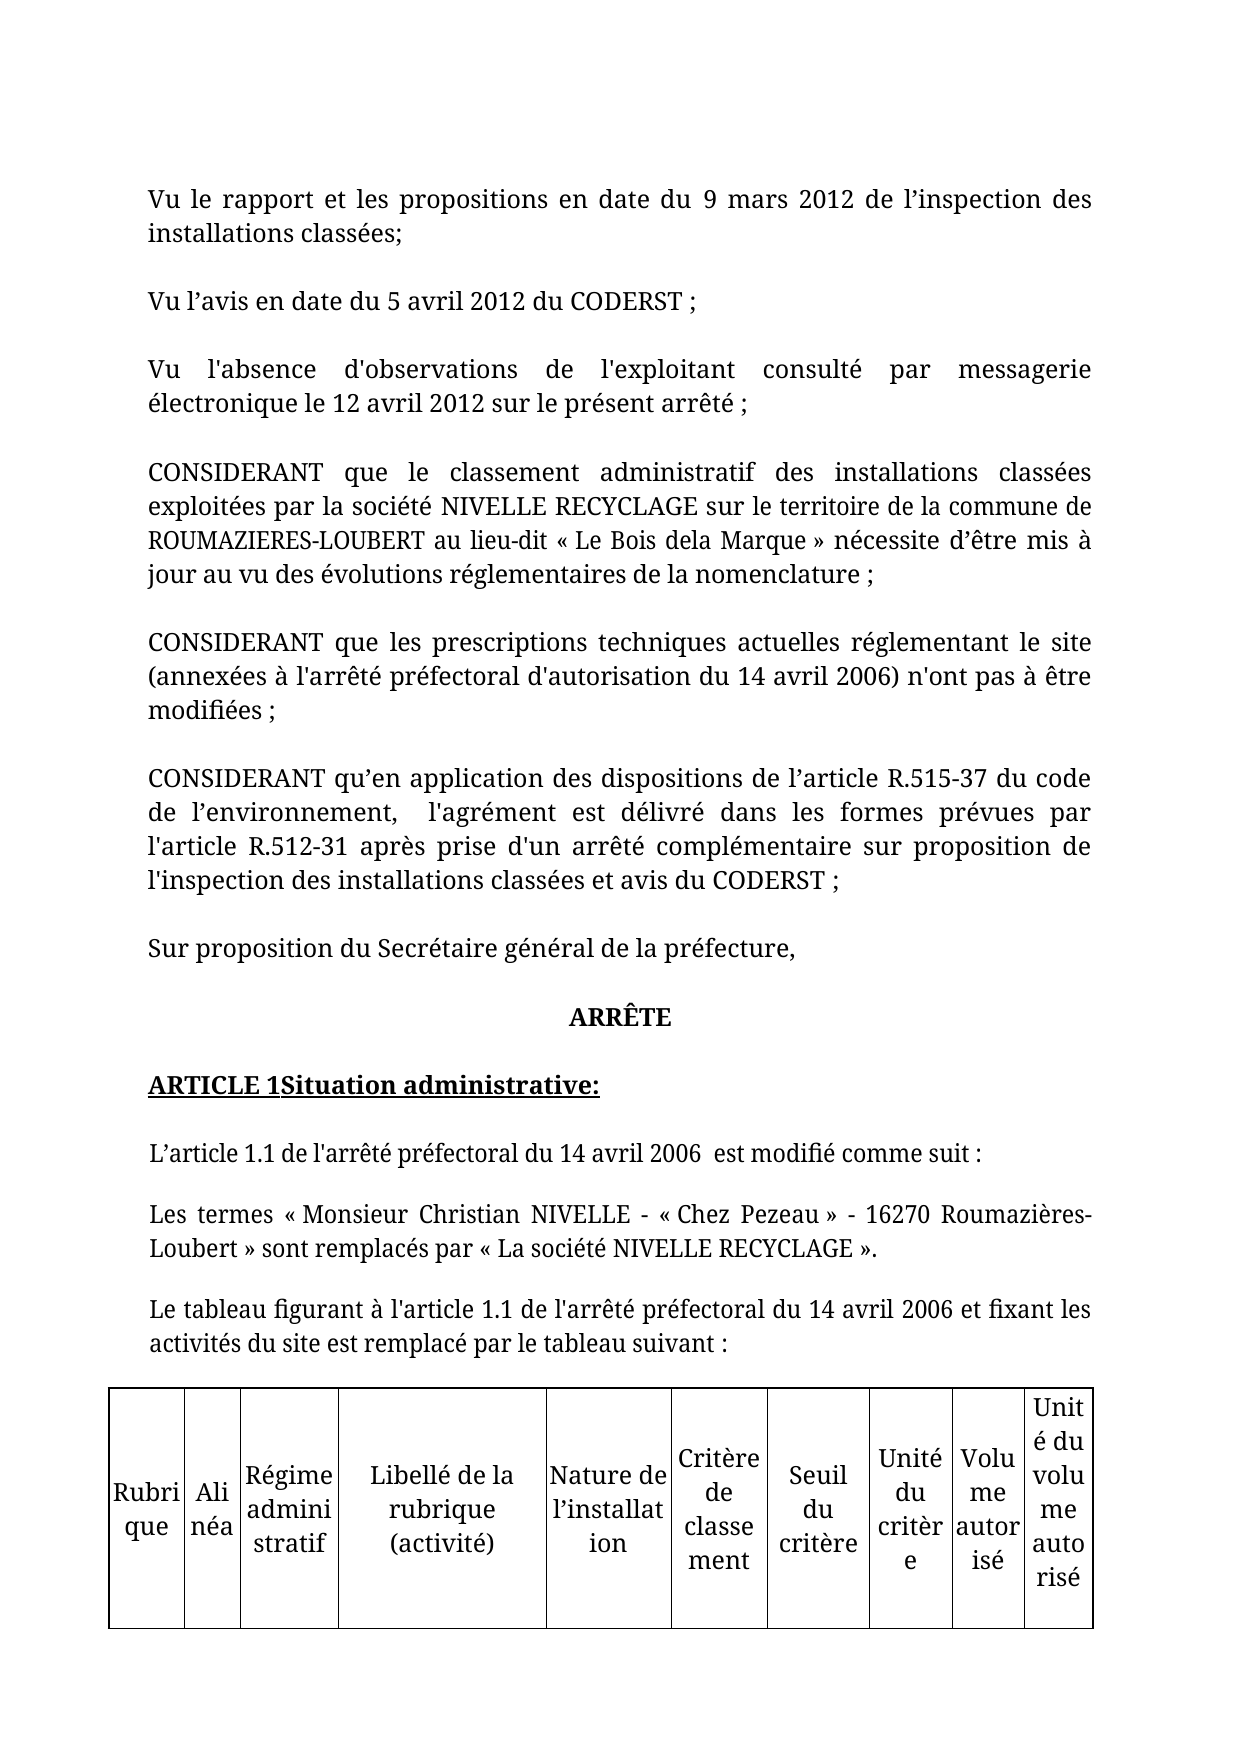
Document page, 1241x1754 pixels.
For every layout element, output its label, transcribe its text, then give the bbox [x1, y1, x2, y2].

table_header Alinéa [185, 1389, 240, 1628]
text Vu l'absence d'observations de l'exploitant consulté par messagerie électronique le 12 avril 2012 sur le présent arrêté ; [148, 352, 1092, 420]
text Vu le rapport et les propositions en date du 9 mars 2012 de l’inspection des installations classées; [148, 182, 1092, 250]
table_header Libellé de la rubrique (activité) [339, 1389, 546, 1628]
text Le tableau figurant à l'article 1.1 de l'arrêté préfectoral du 14 avril 2006 et fixant les activités du site est remplacé par le tableau suivant : [149, 1292, 1092, 1360]
table_header Seuil du critère [768, 1389, 869, 1628]
table_header Rubrique [110, 1389, 184, 1628]
table_header Régime administratif [241, 1389, 338, 1628]
text Les termes « Monsieur Christian NIVELLE - « Chez Pezeau » - 16270 Roumazières- Loubert » sont remplacés par « La société NIVELLE RECYCLAGE ». [149, 1197, 1092, 1265]
text ARRÊTE [148, 999, 1092, 1033]
text L’article 1.1 de l'arrêté préfectoral du 14 avril 2006 est modifié comme suit : [149, 1136, 1092, 1169]
table_header Volume autorisé [953, 1389, 1024, 1628]
text CONSIDERANT qu’en application des dispositions de l’article R.515-37 du code de l’environnement, l'agrément est délivré dans les formes prévues par l'article R.512-31 après prise d'un arrêté complémentaire sur proposition de l'inspection des installations classées et avis du CODERST ; [148, 761, 1092, 897]
table_header Unité du volume autorisé [1025, 1389, 1092, 1628]
text ARTICLE 1 Situation administrative: [148, 1067, 1092, 1101]
text Vu l’avis en date du 5 avril 2012 du CODERST ; [148, 284, 1092, 318]
text CONSIDERANT que le classement administratif des installations classées exploitées par la société NIVELLE RECYCLAGE sur le territoire de la commune de ROUMAZIERES-LOUBERT au lieu-dit « Le Bois dela Marque » nécessite d’être mis à jour au vu des évolutions réglementaires de la nomenclature ; [148, 454, 1092, 591]
text Sur proposition du Secrétaire général de la préfecture, [148, 931, 1092, 965]
table_header Nature de l’installation [547, 1389, 671, 1628]
text CONSIDERANT que les prescriptions techniques actuelles réglementant le site (annexées à l'arrêté préfectoral d'autorisation du 14 avril 2006) n'ont pas à être modifiées ; [148, 624, 1092, 727]
table_header Unité du critère [870, 1389, 952, 1628]
table_header Critère de classement [672, 1389, 767, 1628]
